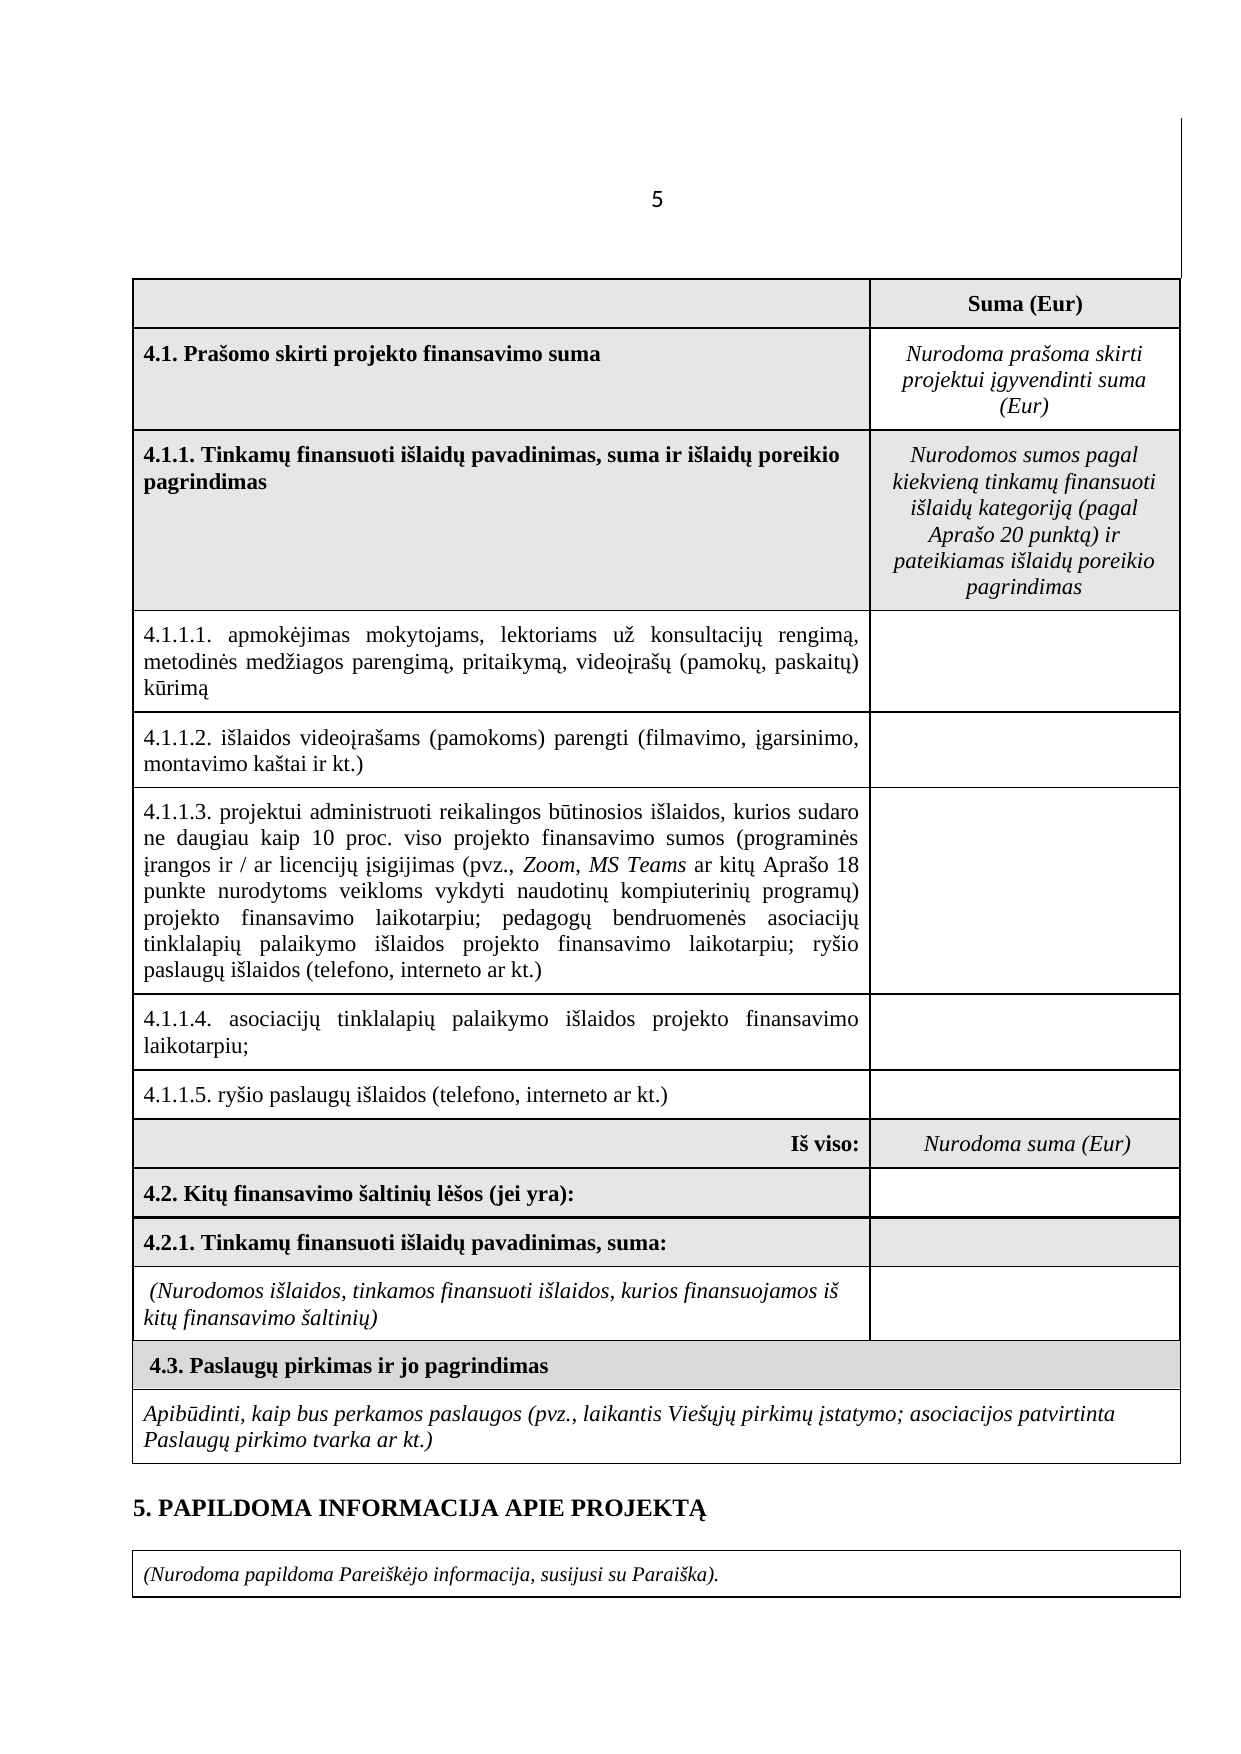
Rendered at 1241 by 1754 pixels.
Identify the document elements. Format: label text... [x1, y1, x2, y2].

table_cell 4.1.1.5. ryšio paslaugų išlaidos (telefono, interneto ar kt.) [134, 1071, 869, 1118]
table_cell Iš viso: [134, 1120, 869, 1167]
table_cell (Nurodomos išlaidos, tinkamos finansuoti išlaidos, kurios finansuojamos iš kitų finansavimo šaltinių) [134, 1267, 869, 1340]
table_cell Apibūdinti, kaip bus perkamos paslaugos (pvz., laikantis Viešųjų pirkimų įstatymo; asociacijos patvirtinta Paslaugų pirkimo tvarka ar kt.) [133, 1390, 1180, 1463]
table_header [134, 280, 869, 327]
table_cell [871, 1169, 1179, 1216]
table_cell 4.1.1.1. apmokėjimas mokytojams, lektoriams už konsultacijų rengimą, metodinės medžiagos parengimą, pritaikymą, videoįrašų (pamokų, paskaitų) kūrimą [134, 611, 869, 711]
table_cell 4.2.1. Tinkamų finansuoti išlaidų pavadinimas, suma: [134, 1219, 869, 1266]
table_cell [871, 995, 1179, 1069]
table_cell [871, 1219, 1179, 1266]
table_cell 4.1.1.4. asociacijų tinklalapių palaikymo išlaidos projekto finansavimo laikotarpiu; [134, 995, 869, 1069]
table_cell 4.1.1.2. išlaidos videoįrašams (pamokoms) parengti (filmavimo, įgarsinimo, montavimo kaštai ir kt.) [134, 713, 869, 787]
table_cell 4.1.1. Tinkamų finansuoti išlaidų pavadinimas, suma ir išlaidų poreikio pagrindimas [134, 431, 869, 610]
table_cell Nurodoma prašoma skirti projektui įgyvendinti suma (Eur) [871, 329, 1179, 429]
table_cell 4.1. Prašomo skirti projekto finansavimo suma [134, 329, 869, 429]
table_cell 4.2. Kitų finansavimo šaltinių lėšos (jei yra): [134, 1169, 869, 1216]
table_header Suma (Eur) [871, 280, 1179, 327]
table_cell [871, 788, 1179, 993]
text 5. PAPILDOMA INFORMACIJA APIE PROJEKTĄ [133, 1493, 1181, 1522]
table_cell [871, 713, 1179, 787]
table_cell [871, 1071, 1179, 1118]
table_cell Nurodomos sumos pagal kiekvieną tinkamų finansuoti išlaidų kategoriją (pagal Aprašo 20 punktą) ir pateikiamas išlaidų poreikio pagrindimas [871, 431, 1179, 610]
table_cell 4.1.1.3. projektui administruoti reikalingos būtinosios išlaidos, kurios sudaro ne daugiau kaip 10 proc. viso projekto finansavimo sumos (programinės įrangos ir / ar licencijų įsigijimas (pvz., Zoom, MS Teams ar kitų Aprašo 18 punkte nurodytoms veikloms vykdyti naudotinų kompiuterinių programų) projekto finansavimo laikotarpiu; pedagogų bendruomenės asociacijų tinklalapių palaikymo išlaidos projekto finansavimo laikotarpiu; ryšio paslaugų išlaidos (telefono, interneto ar kt.) [134, 788, 869, 993]
table_header (Nurodoma papildoma Pareiškėjo informacija, susijusi su Paraiška). [133, 1551, 1180, 1596]
table_cell [871, 1267, 1179, 1340]
table_cell Nurodoma suma (Eur) [871, 1120, 1179, 1167]
table_cell 4.3. Paslaugų pirkimas ir jo pagrindimas [133, 1341, 1180, 1388]
table_cell [871, 611, 1179, 711]
